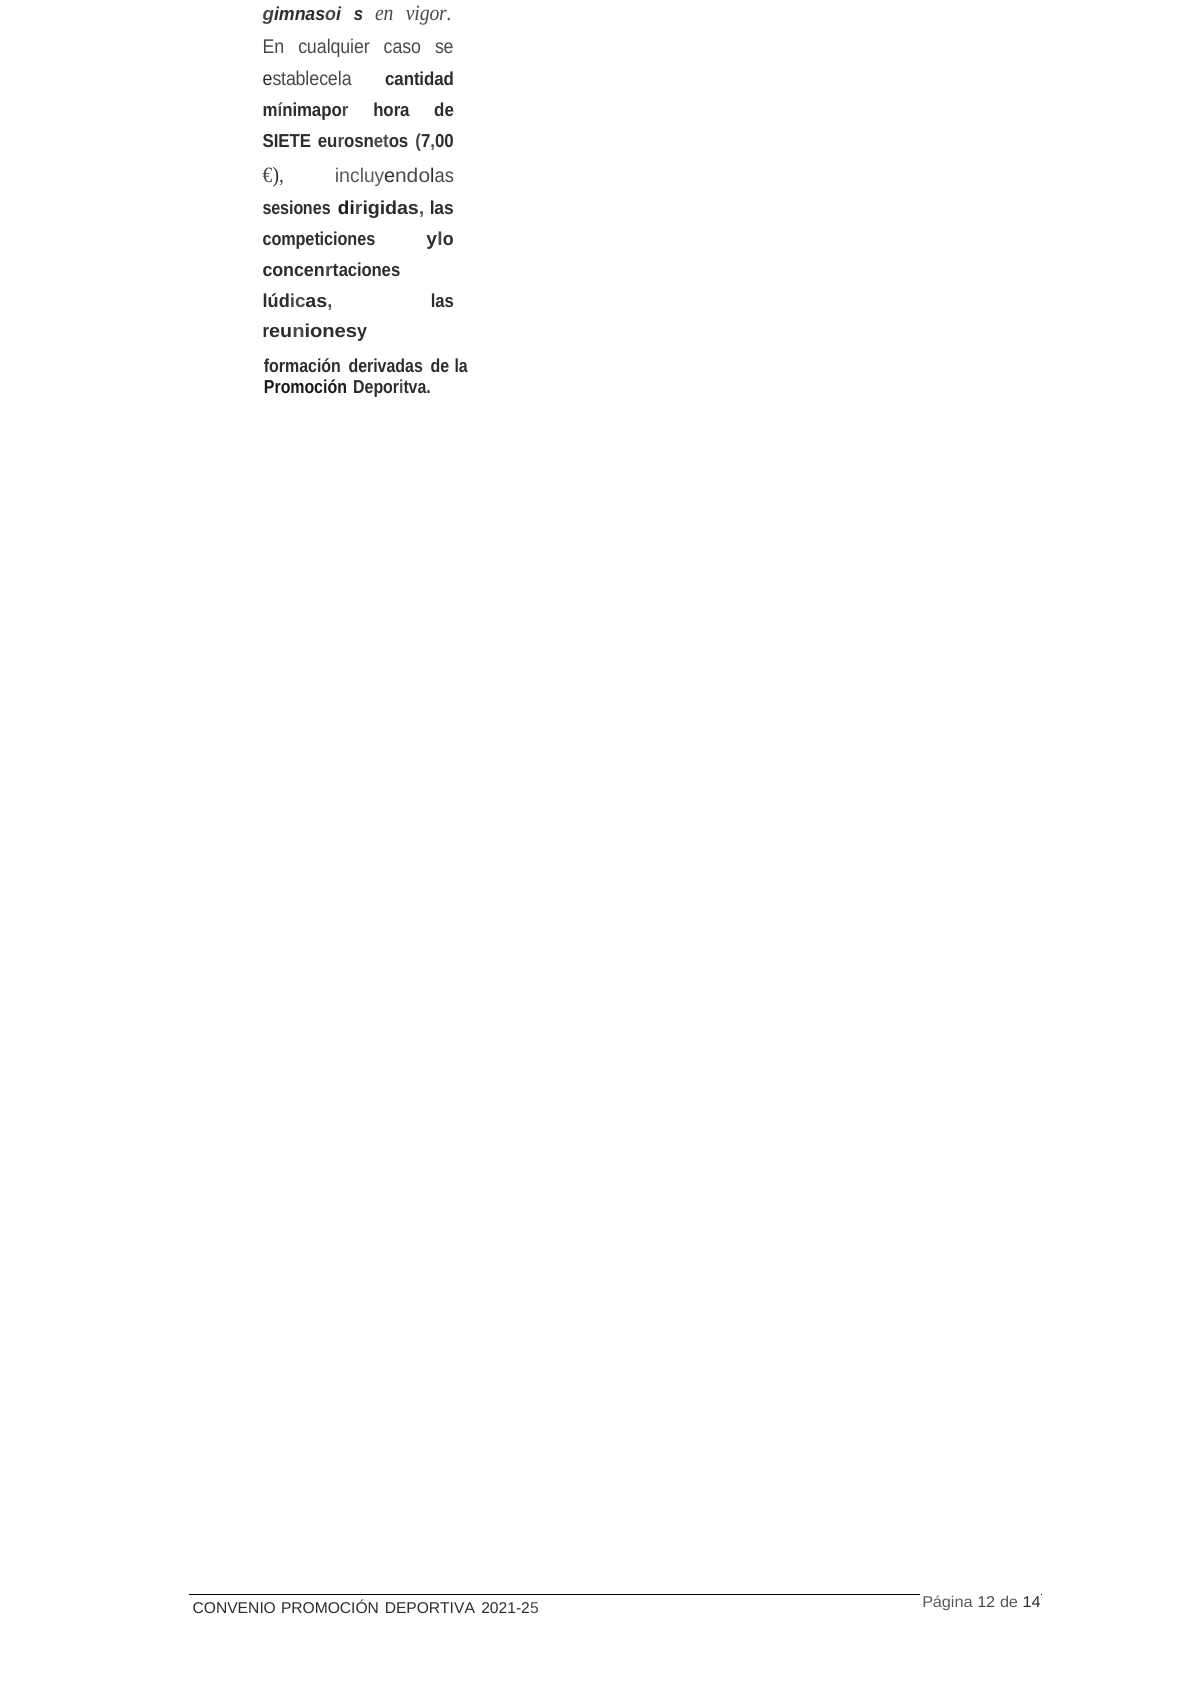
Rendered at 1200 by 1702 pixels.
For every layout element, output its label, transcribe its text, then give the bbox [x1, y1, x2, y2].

text formación derivadas de la Promoción Deporitva. [264, 355, 468, 398]
text gimnasoi s en vigor. En cualquier caso se establecela cantidad mínimapor hora de SIETE eurosnetos (7,00 €), incluyendolas sesiones dirigidas, las competiciones ylo concenrtaciones lúdicas, las reunionesy [261, 0, 453, 342]
